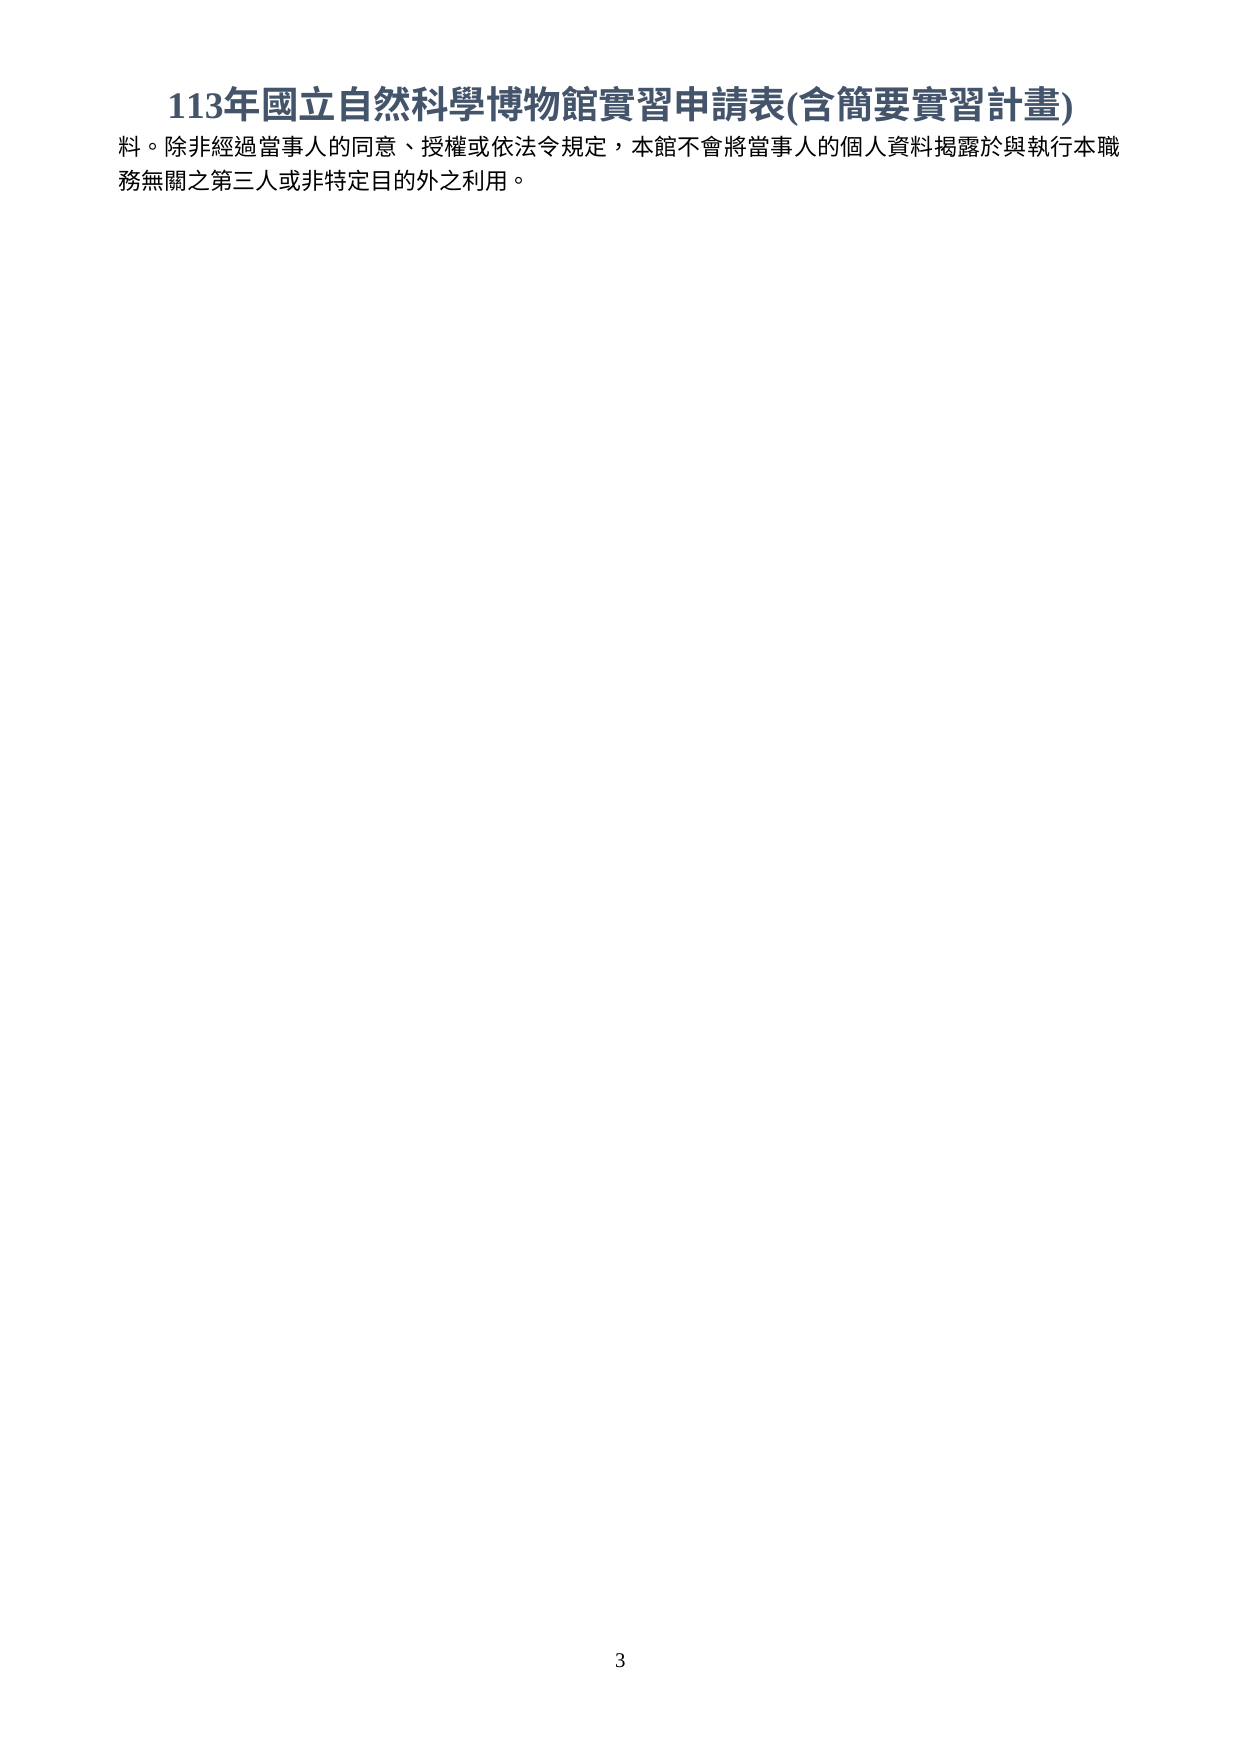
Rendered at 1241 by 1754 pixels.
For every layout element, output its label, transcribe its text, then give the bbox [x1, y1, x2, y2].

text 料。除非經過當事人的同意、授權或依法令規定，本館不會將當事人的個人資料揭露於與執行本職務無關之第三人或非特定目的外之利用。 [118, 129, 1122, 196]
